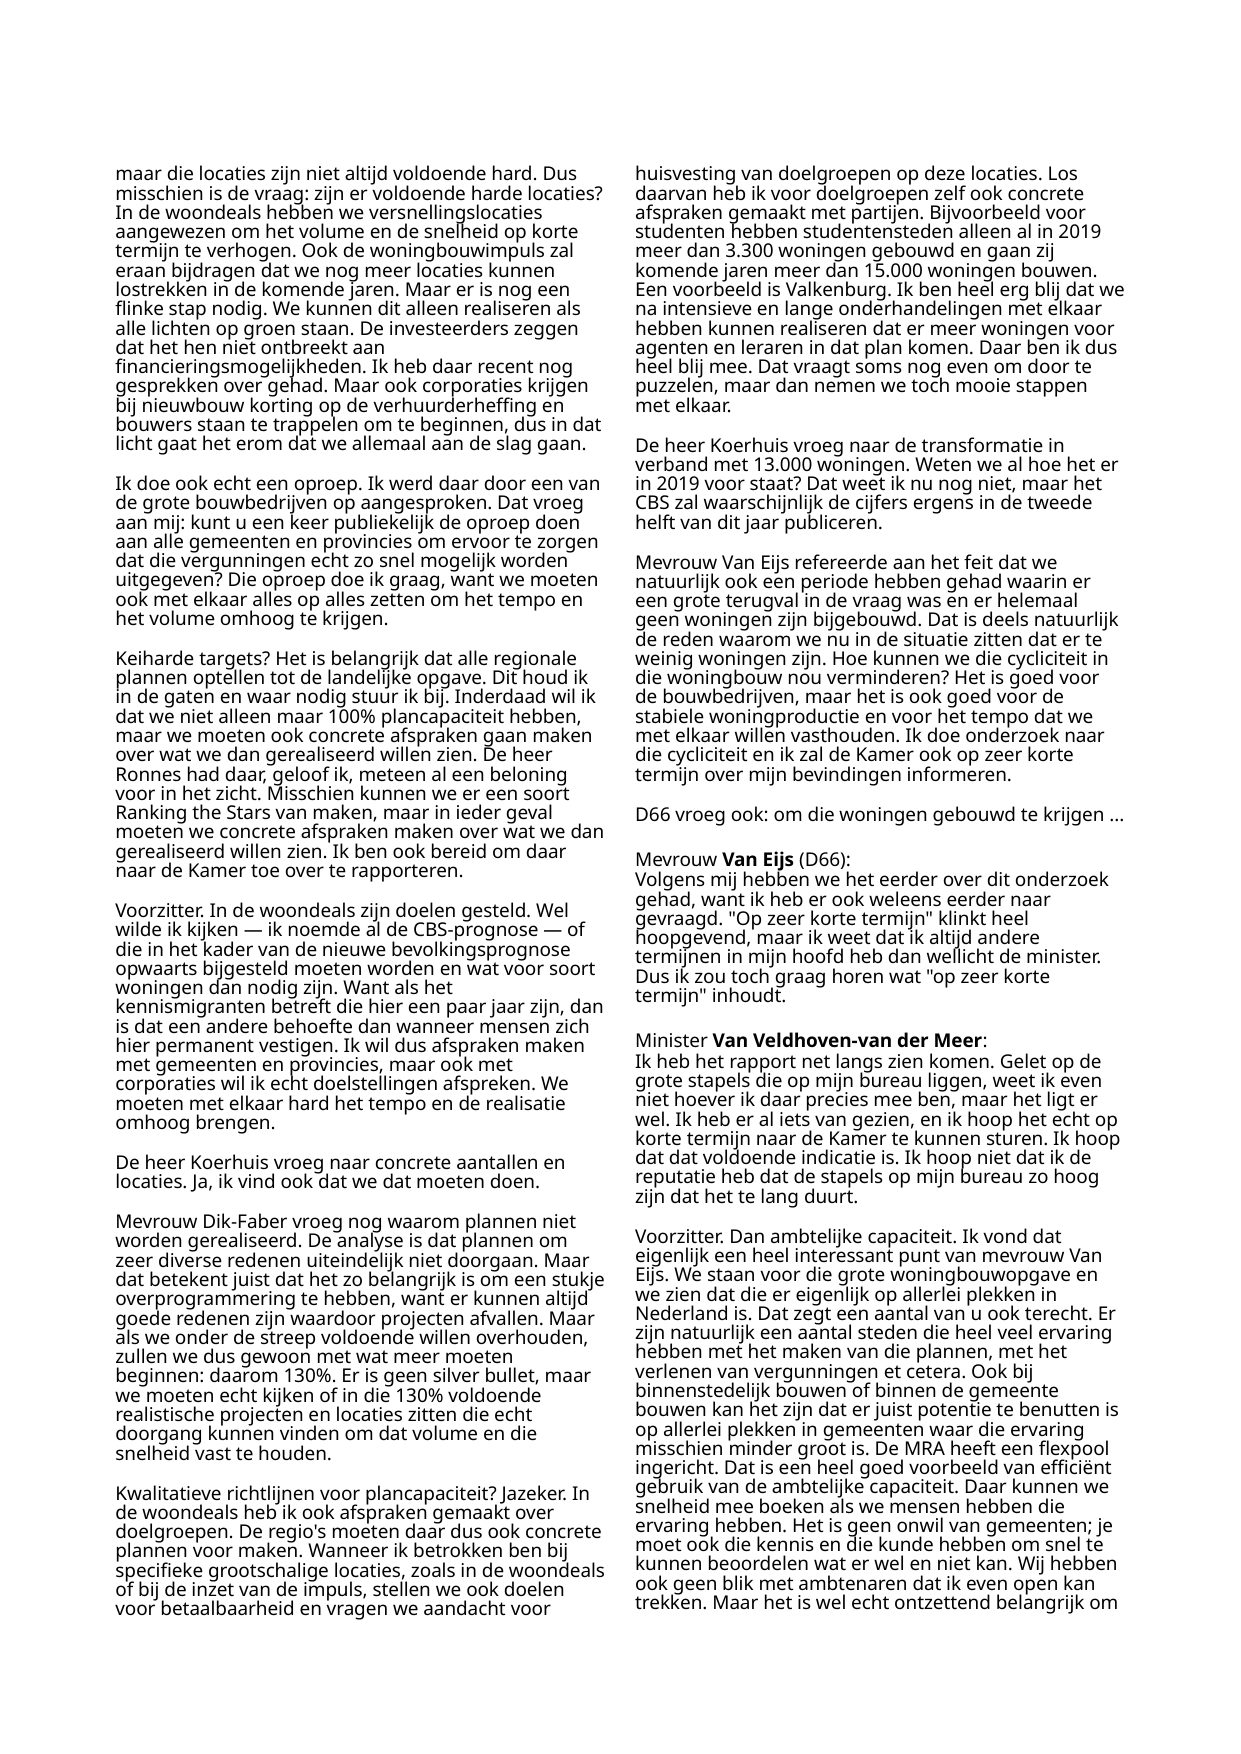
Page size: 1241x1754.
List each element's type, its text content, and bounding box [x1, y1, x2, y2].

text Voorzitter. In de woondeals zijn doelen gesteld. Wel wilde ik kijken — ik noemde al de CBS-prognose — of die in het kader van de nieuwe bevolkingsprognose opwaarts bijgesteld moeten worden en wat voor soort woningen dan nodig zijn. Want als het kennismigranten betreft die hier een paar jaar zijn, dan is dat een andere behoefte dan wanneer mensen zich hier permanent vestigen. Ik wil dus afspraken maken met gemeenten en provincies, maar ook met corporaties wil ik echt doelstellingen afspreken. We moeten met elkaar hard het tempo en de realisatie omhoog brengen. [115, 902, 605, 1133]
text huisvesting van doelgroepen op deze locaties. Los daarvan heb ik voor doelgroepen zelf ook concrete afspraken gemaakt met partijen. Bijvoorbeeld voor studenten hebben studentensteden alleen al in 2019 meer dan 3.300 woningen gebouwd en gaan zij komende jaren meer dan 15.000 woningen bouwen. Een voorbeeld is Valkenburg. Ik ben heel erg blij dat we na intensieve en lange onderhandelingen met elkaar hebben kunnen realiseren dat er meer woningen voor agenten en leraren in dat plan komen. Daar ben ik dus heel blij mee. Dat vraagt soms nog even om door te puzzelen, maar dan nemen we toch mooie stappen met elkaar. [635, 165, 1125, 416]
text Minister Van Veldhoven-van der Meer: [635, 1027, 1125, 1053]
text Voorzitter. Dan ambtelijke capaciteit. Ik vond dat eigenlijk een heel interessant punt van mevrouw Van Eijs. We staan voor die grote woningbouwopgave en we zien dat die er eigenlijk op allerlei plekken in Nederland is. Dat zegt een aantal van u ook terecht. Er zijn natuurlijk een aantal steden die heel veel ervaring hebben met het maken van die plannen, met het verlenen van vergunningen et cetera. Ook bij binnenstedelijk bouwen of binnen de gemeente bouwen kan het zijn dat er juist potentie te benutten is op allerlei plekken in gemeenten waar die ervaring misschien minder groot is. De MRA heeft een flexpool ingericht. Dat is een heel goed voorbeeld van efficiënt gebruik van de ambtelijke capaciteit. Daar kunnen we snelheid mee boeken als we mensen hebben die ervaring hebben. Het is geen onwil van gemeenten; je moet ook die kennis en die kunde hebben om snel te kunnen beoordelen wat er wel en niet kan. Wij hebben ook geen blik met ambtenaren dat ik even open kan trekken. Maar het is wel echt ontzettend belangrijk om [635, 1228, 1125, 1613]
text De heer Koerhuis vroeg naar de transformatie in verband met 13.000 woningen. Weten we al hoe het er in 2019 voor staat? Dat weet ik nu nog niet, maar het CBS zal waarschijnlijk de cijfers ergens in de tweede helft van dit jaar publiceren. [635, 437, 1125, 533]
text Keiharde targets? Het is belangrijk dat alle regionale plannen optellen tot de landelijke opgave. Dit houd ik in de gaten en waar nodig stuur ik bij. Inderdaad wil ik dat we niet alleen maar 100% plancapaciteit hebben, maar we moeten ook concrete afspraken gaan maken over wat we dan gerealiseerd willen zien. De heer Ronnes had daar, geloof ik, meteen al een beloning voor in het zicht. Misschien kunnen we er een soort Ranking the Stars van maken, maar in ieder geval moeten we concrete afspraken maken over wat we dan gerealiseerd willen zien. Ik ben ook bereid om daar naar de Kamer toe over te rapporteren. [115, 650, 605, 881]
text Mevrouw Van Eijs (D66): [635, 846, 1125, 871]
text Volgens mij hebben we het eerder over dit onderzoek gehad, want ik heb er ook weleens eerder naar gevraagd. "Op zeer korte termijn" klinkt heel hoopgevend, maar ik weet dat ik altijd andere termijnen in mijn hoofd heb dan wellicht de minister. Dus ik zou toch graag horen wat "op zeer korte termijn" inhoudt. [635, 871, 1125, 1006]
text Kwalitatieve richtlijnen voor plancapaciteit? Jazeker. In de woondeals heb ik ook afspraken gemaakt over doelgroepen. De regio's moeten daar dus ook concrete plannen voor maken. Wanneer ik betrokken ben bij specifieke grootschalige locaties, zoals in de woondeals of bij de inzet van de impuls, stellen we ook doelen voor betaalbaarheid en vragen we aandacht voor [115, 1484, 605, 1619]
text Mevrouw Van Eijs refereerde aan het feit dat we natuurlijk ook een periode hebben gehad waarin er een grote terugval in de vraag was en er helemaal geen woningen zijn bijgebouwd. Dat is deels natuurlijk de reden waarom we nu in de situatie zitten dat er te weinig woningen zijn. Hoe kunnen we die cycliciteit in die woningbouw nou verminderen? Het is goed voor de bouwbedrijven, maar het is ook goed voor de stabiele woningproductie en voor het tempo dat we met elkaar willen vasthouden. Ik doe onderzoek naar die cycliciteit en ik zal de Kamer ook op zeer korte termijn over mijn bevindingen informeren. [635, 554, 1125, 785]
text De heer Koerhuis vroeg naar concrete aantallen en locaties. Ja, ik vind ook dat we dat moeten doen. [115, 1154, 605, 1192]
text Ik heb het rapport net langs zien komen. Gelet op de grote stapels die op mijn bureau liggen, weet ik even niet hoever ik daar precies mee ben, maar het ligt er wel. Ik heb er al iets van gezien, en ik hoop het echt op korte termijn naar de Kamer te kunnen sturen. Ik hoop dat dat voldoende indicatie is. Ik hoop niet dat ik de reputatie heb dat de stapels op mijn bureau zo hoog zijn dat het te lang duurt. [635, 1053, 1125, 1207]
text D66 vroeg ook: om die woningen gebouwd te krijgen ... [635, 806, 1125, 825]
text Ik doe ook echt een oproep. Ik werd daar door een van de grote bouwbedrijven op aangesproken. Dat vroeg aan mij: kunt u een keer publiekelijk de oproep doen aan alle gemeenten en provincies om ervoor te zorgen dat die vergunningen echt zo snel mogelijk worden uitgegeven? Die oproep doe ik graag, want we moeten ook met elkaar alles op alles zetten om het tempo en het volume omhoog te krijgen. [115, 475, 605, 629]
text maar die locaties zijn niet altijd voldoende hard. Dus misschien is de vraag: zijn er voldoende harde locaties? In de woondeals hebben we versnellingslocaties aangewezen om het volume en de snelheid op korte termijn te verhogen. Ook de woningbouwimpuls zal eraan bijdragen dat we nog meer locaties kunnen lostrekken in de komende jaren. Maar er is nog een flinke stap nodig. We kunnen dit alleen realiseren als alle lichten op groen staan. De investeerders zeggen dat het hen niet ontbreekt aan financieringsmogelijkheden. Ik heb daar recent nog gesprekken over gehad. Maar ook corporaties krijgen bij nieuwbouw korting op de verhuurderheffing en bouwers staan te trappelen om te beginnen, dus in dat licht gaat het erom dat we allemaal aan de slag gaan. [115, 165, 605, 454]
text Mevrouw Dik-Faber vroeg nog waarom plannen niet worden gerealiseerd. De analyse is dat plannen om zeer diverse redenen uiteindelijk niet doorgaan. Maar dat betekent juist dat het zo belangrijk is om een stukje overprogrammering te hebben, want er kunnen altijd goede redenen zijn waardoor projecten afvallen. Maar als we onder de streep voldoende willen overhouden, zullen we dus gewoon met wat meer moeten beginnen: daarom 130%. Er is geen silver bullet, maar we moeten echt kijken of in die 130% voldoende realistische projecten en locaties zitten die echt doorgang kunnen vinden om dat volume en die snelheid vast te houden. [115, 1213, 605, 1464]
